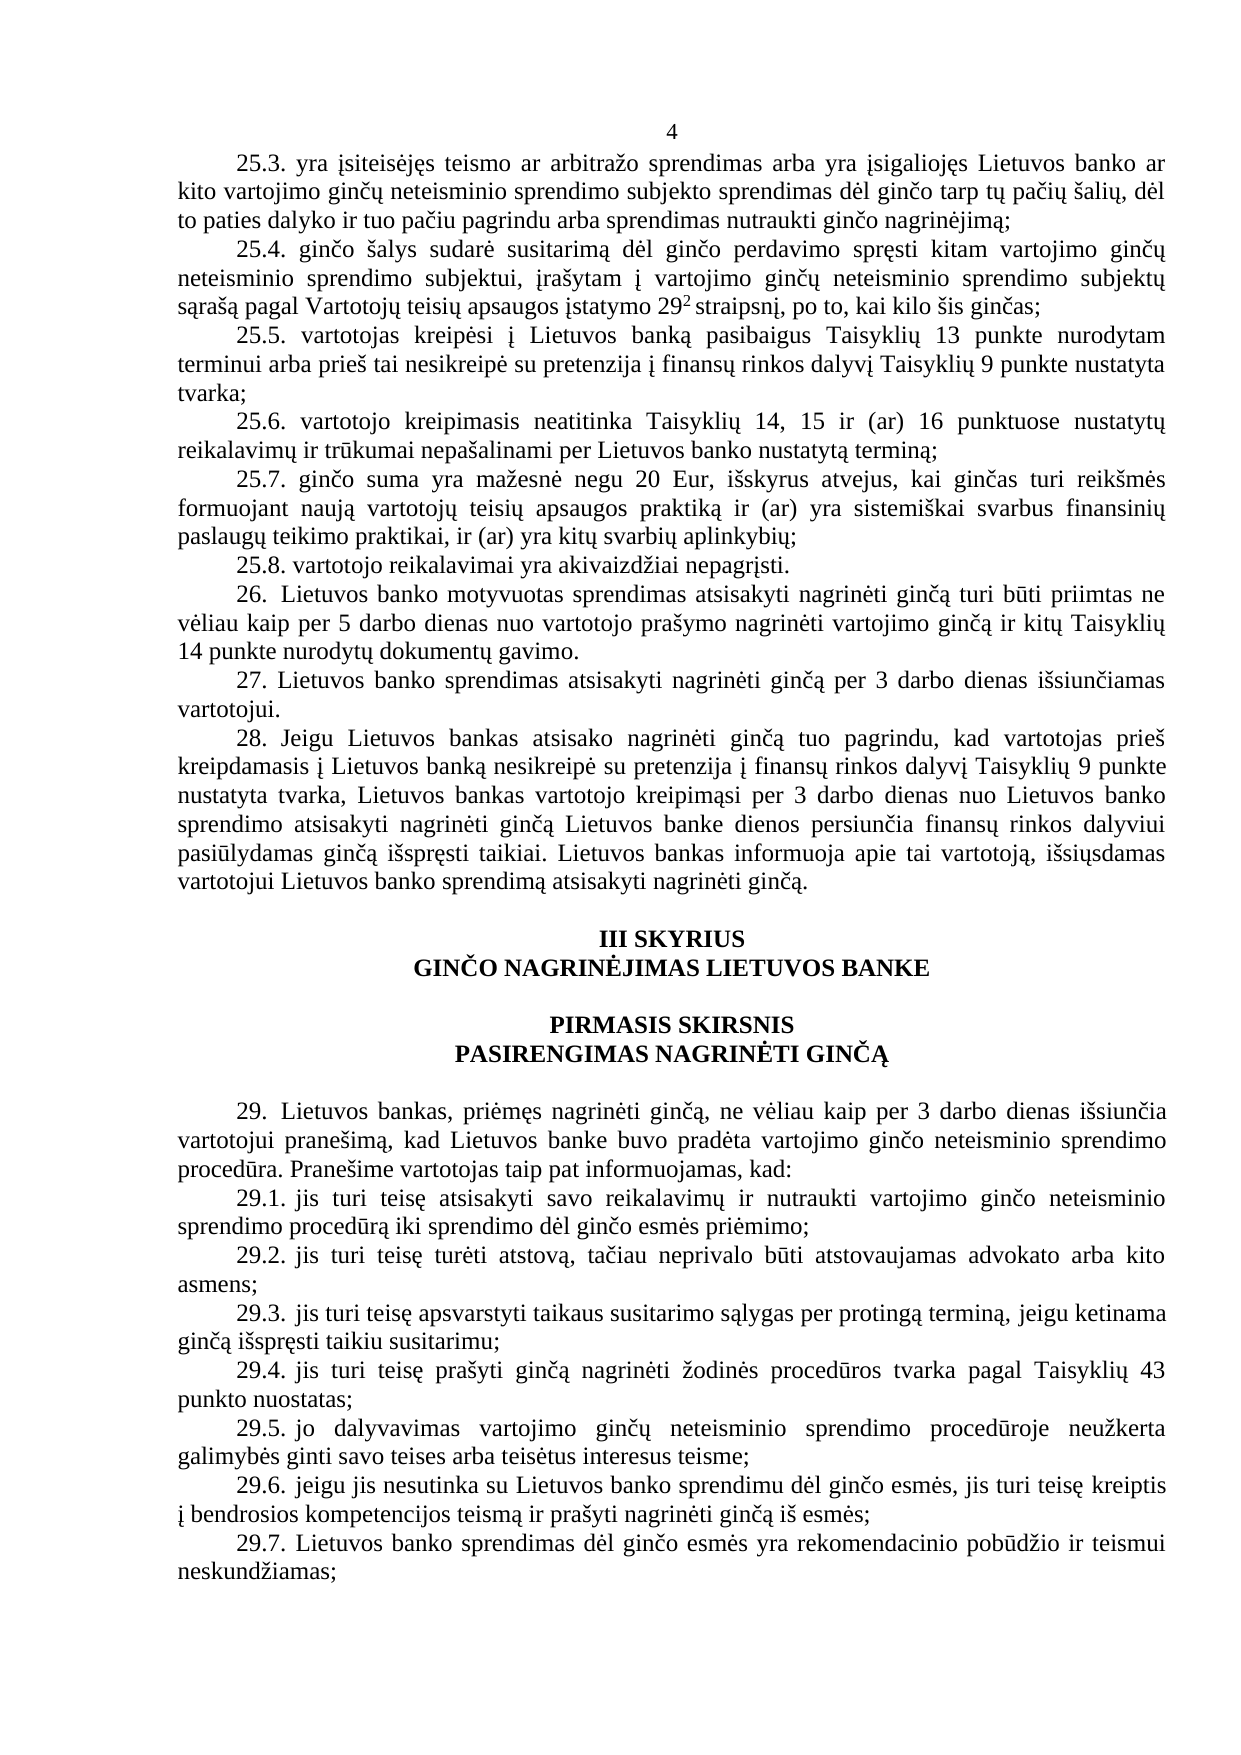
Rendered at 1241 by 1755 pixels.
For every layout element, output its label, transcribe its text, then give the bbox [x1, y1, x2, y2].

text 25.6. vartotojo kreipimasis neatitinka Taisyklių 14, 15 ir (ar) 16 punktuose nustatytų reikalavimų ir trūkumai nepašalinami per Lietuvos banko nustatytą terminą; [177, 406, 1166, 464]
text 29. Lietuvos bankas, priėmęs nagrinėti ginčą, ne vėliau kaip per 3 darbo dienas išsiunčia vartotojui pranešimą, kad Lietuvos banke buvo pradėta vartojimo ginčo neteisminio sprendimo procedūra. Pranešime vartotojas taip pat informuojamas, kad: [177, 1096, 1167, 1183]
text PIRMASIS SKIRSNIS [177, 1010, 1166, 1039]
subtitle 29.4. jis turi teisę prašyti ginčą nagrinėti žodinės procedūros tvarka pagal Taisyklių 43 punkto nuostatas; [177, 1355, 1166, 1413]
subtitle 29.3. jis turi teisę apsvarstyti taikaus susitarimo sąlygas per protingą terminą, jeigu ketinama ginčą išspręsti taikiu susitarimu; [177, 1298, 1166, 1355]
text III SKYRIUS [177, 924, 1166, 953]
text 27. Lietuvos banko sprendimas atsisakyti nagrinėti ginčą per 3 darbo dienas išsiunčiamas vartotojui. [177, 665, 1166, 723]
text 25.3. yra įsiteisėjęs teismo ar arbitražo sprendimas arba yra įsigaliojęs Lietuvos banko ar kito vartojimo ginčų neteisminio sprendimo subjekto sprendimas dėl ginčo tarp tų pačių šalių, dėl to paties dalyko ir tuo pačiu pagrindu arba sprendimas nutraukti ginčo nagrinėjimą; [177, 148, 1166, 234]
text 25.4. ginčo šalys sudarė susitarimą dėl ginčo perdavimo spręsti kitam vartojimo ginčų neteisminio sprendimo subjektui, įrašytam į vartojimo ginčų neteisminio sprendimo subjektų sąrašą pagal Vartotojų teisių apsaugos įstatymo 292 straipsnį, po to, kai kilo šis ginčas; [177, 234, 1166, 320]
subtitle 29.7. Lietuvos banko sprendimas dėl ginčo esmės yra rekomendacinio pobūdžio ir teismui neskundžiamas; [177, 1528, 1166, 1585]
text pasirengimas nagrinėti ginčą [177, 1039, 1166, 1068]
subtitle 29.6. jeigu jis nesutinka su Lietuvos banko sprendimu dėl ginčo esmės, jis turi teisę kreiptis į bendrosios kompetencijos teismą ir prašyti nagrinėti ginčą iš esmės; [177, 1470, 1166, 1528]
text 25.7. ginčo suma yra mažesnė negu 20 Eur, išskyrus atvejus, kai ginčas turi reikšmės formuojant naują vartotojų teisių apsaugos praktiką ir (ar) yra sistemiškai svarbus finansinių paslaugų teikimo praktikai, ir (ar) yra kitų svarbių aplinkybių; [177, 464, 1166, 550]
text 26. Lietuvos banko motyvuotas sprendimas atsisakyti nagrinėti ginčą turi būti priimtas ne vėliau kaip per 5 darbo dienas nuo vartotojo prašymo nagrinėti vartojimo ginčą ir kitų Taisyklių 14 punkte nurodytų dokumentų gavimo. [177, 579, 1166, 665]
text 28. Jeigu Lietuvos bankas atsisako nagrinėti ginčą tuo pagrindu, kad vartotojas prieš kreipdamasis į Lietuvos banką nesikreipė su pretenzija į finansų rinkos dalyvį Taisyklių 9 punkte nustatyta tvarka, Lietuvos bankas vartotojo kreipimąsi per 3 darbo dienas nuo Lietuvos banko sprendimo atsisakyti nagrinėti ginčą Lietuvos banke dienos persiunčia finansų rinkos dalyviui pasiūlydamas ginčą išspręsti taikiai. Lietuvos bankas informuoja apie tai vartotoją, išsiųsdamas vartotojui Lietuvos banko sprendimą atsisakyti nagrinėti ginčą. [177, 723, 1166, 895]
text 25.5. vartotojas kreipėsi į Lietuvos banką pasibaigus Taisyklių 13 punkte nurodytam terminui arba prieš tai nesikreipė su pretenzija į finansų rinkos dalyvį Taisyklių 9 punkte nustatyta tvarka; [177, 320, 1166, 406]
text ginčo nagrinėjimas Lietuvos banke [177, 953, 1166, 981]
subtitle 29.1. jis turi teisę atsisakyti savo reikalavimų ir nutraukti vartojimo ginčo neteisminio sprendimo procedūrą iki sprendimo dėl ginčo esmės priėmimo; [177, 1183, 1166, 1240]
text 25.8. vartotojo reikalavimai yra akivaizdžiai nepagrįsti. [177, 550, 1166, 579]
subtitle 29.2. jis turi teisę turėti atstovą, tačiau neprivalo būti atstovaujamas advokato arba kito asmens; [177, 1240, 1166, 1298]
text 29.5. jo dalyvavimas vartojimo ginčų neteisminio sprendimo procedūroje neužkerta galimybės ginti savo teises arba teisėtus interesus teisme; [177, 1413, 1166, 1470]
